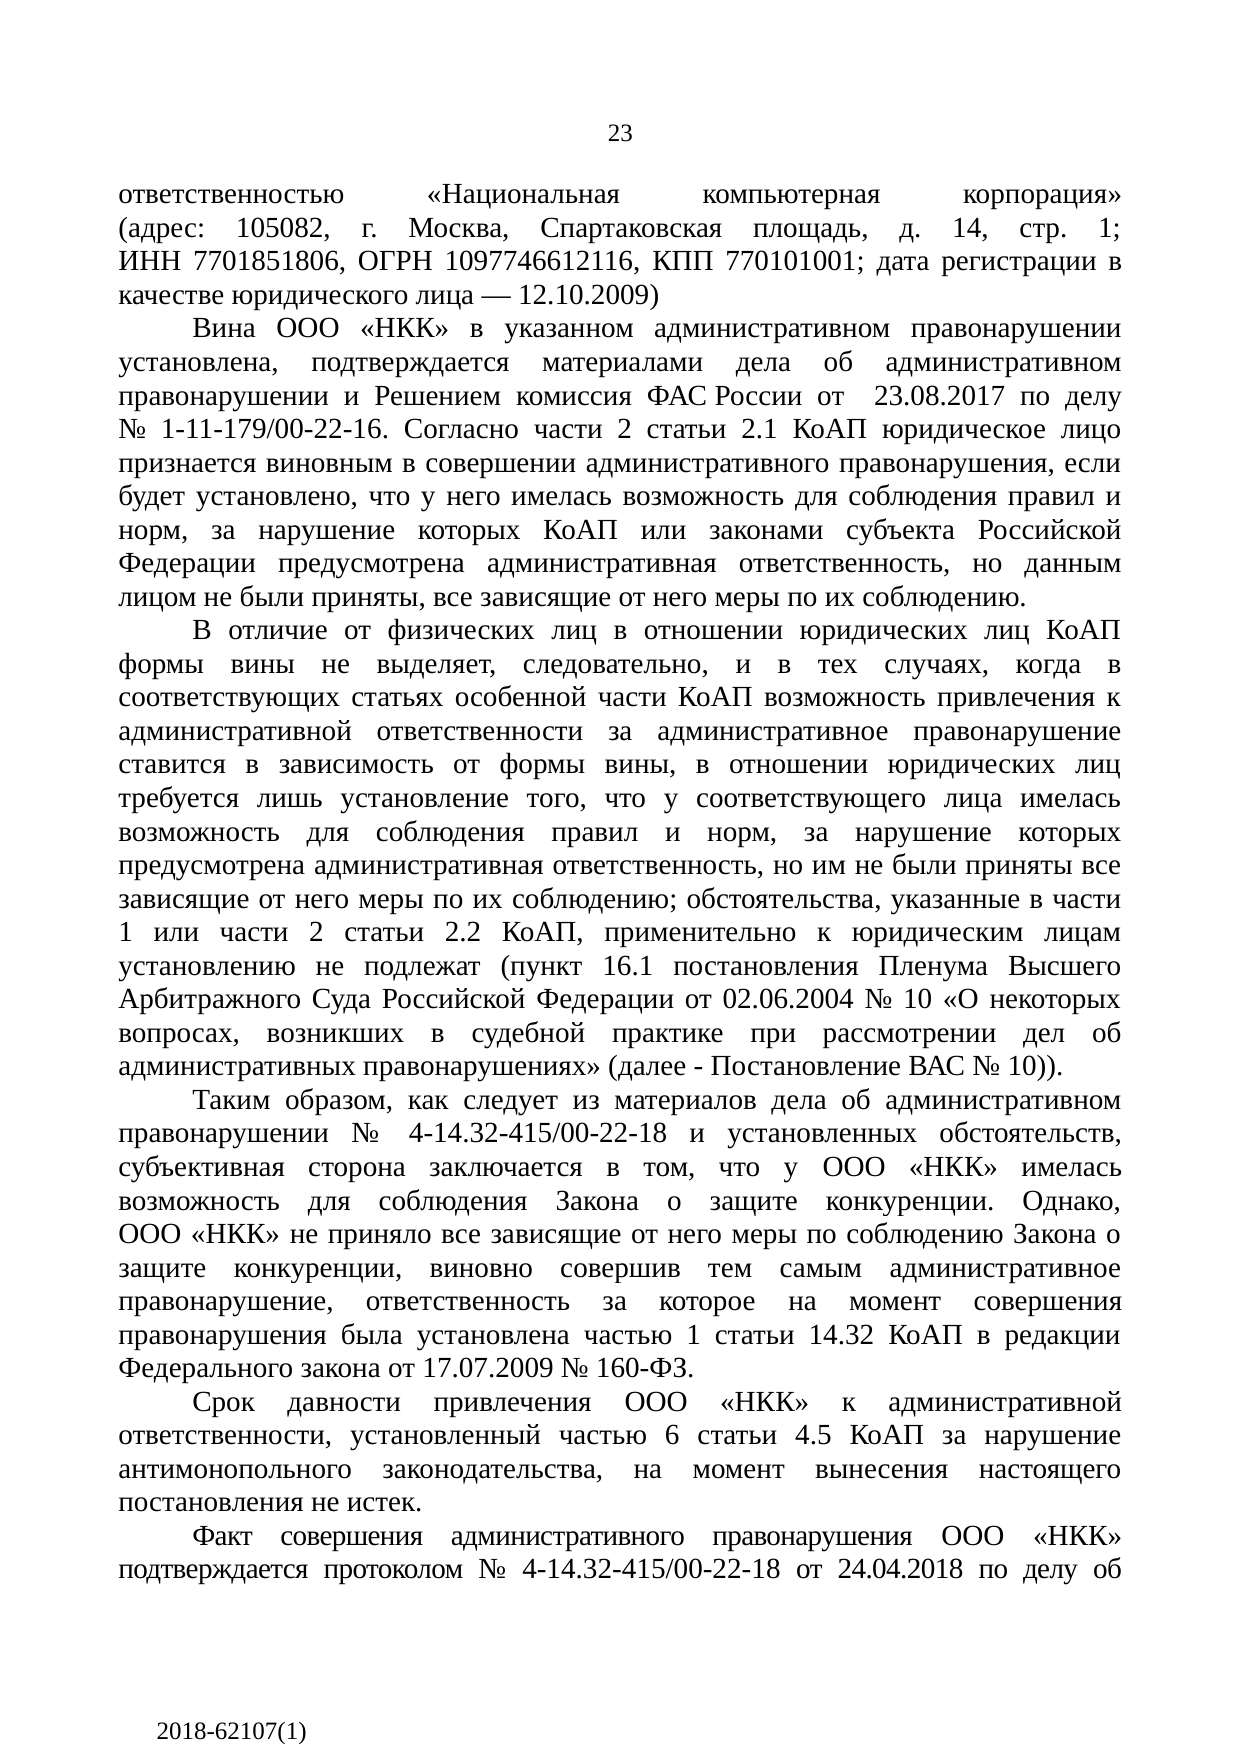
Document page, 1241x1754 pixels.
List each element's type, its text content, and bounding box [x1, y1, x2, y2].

text ответственностью «Национальная компьютерная корпорация» (адрес: 105082, г. Москва, Спартаковская площадь, д. 14, стр. 1; ИНН 7701851806, ОГРН 1097746612116, КПП 770101001; дата регистрации в качестве юридического лица — 12.10.2009) [118, 176, 1122, 311]
text Таким образом, как следует из материалов дела об административном правонарушении № 4-14.32-415/00-22-18 и установленных обстоятельств, субъективная сторона заключается в том, что у ООО «НКК» имелась возможность для соблюдения Закона о защите конкуренции. Однако, ООО «НКК» не приняло все зависящие от него меры по соблюдению Закона о защите конкуренции, виновно совершив тем самым административное правонарушение, ответственность за которое на момент совершения правонарушения была установлена частью 1 статьи 14.32 КоАП в редакции Федерального закона от 17.07.2009 № 160-ФЗ. [118, 1082, 1122, 1384]
text Вина ООО «НКК» в указанном административном правонарушении установлена, подтверждается материалами дела об административном правонарушении и Решением комиссия ФАС России от 23.08.2017 по делу № 1-11-179/00-22-16. Согласно части 2 статьи 2.1 КоАП юридическое лицо признается виновным в совершении административного правонарушения, если будет установлено, что у него имелась возможность для соблюдения правил и норм, за нарушение которых КоАП или законами субъекта Российской Федерации предусмотрена административная ответственность, но данным лицом не были приняты, все зависящие от него меры по их соблюдению. [118, 311, 1122, 612]
text Срок давности привлечения ООО «НКК» к административной ответственности, установленный частью 6 статьи 4.5 КоАП за нарушение антимонопольного законодательства, на момент вынесения настоящего постановления не истек. [118, 1384, 1122, 1518]
text Факт совершения административного правонарушения ООО «НКК» подтверждается протоколом № 4-14.32-415/00-22-18 от 24.04.2018 по делу об [118, 1518, 1122, 1585]
text В отличие от физических лиц в отношении юридических лиц КоАП формы вины не выделяет, следовательно, и в тех случаях, когда в соответствующих статьях особенной части КоАП возможность привлечения к административной ответственности за административное правонарушение ставится в зависимость от формы вины, в отношении юридических лиц требуется лишь установление того, что у соответствующего лица имелась возможность для соблюдения правил и норм, за нарушение которых предусмотрена административная ответственность, но им не были приняты все зависящие от него меры по их соблюдению; обстоятельства, указанные в части 1 или части 2 статьи 2.2 КоАП, применительно к юридическим лицам установлению не подлежат (пункт 16.1 постановления Пленума Высшего Арбитражного Суда Российской Федерации от 02.06.2004 № 10 «О некоторых вопросах, возникших в судебной практике при рассмотрении дел об административных правонарушениях» (далее - Постановление ВАС № 10)). [118, 612, 1122, 1082]
